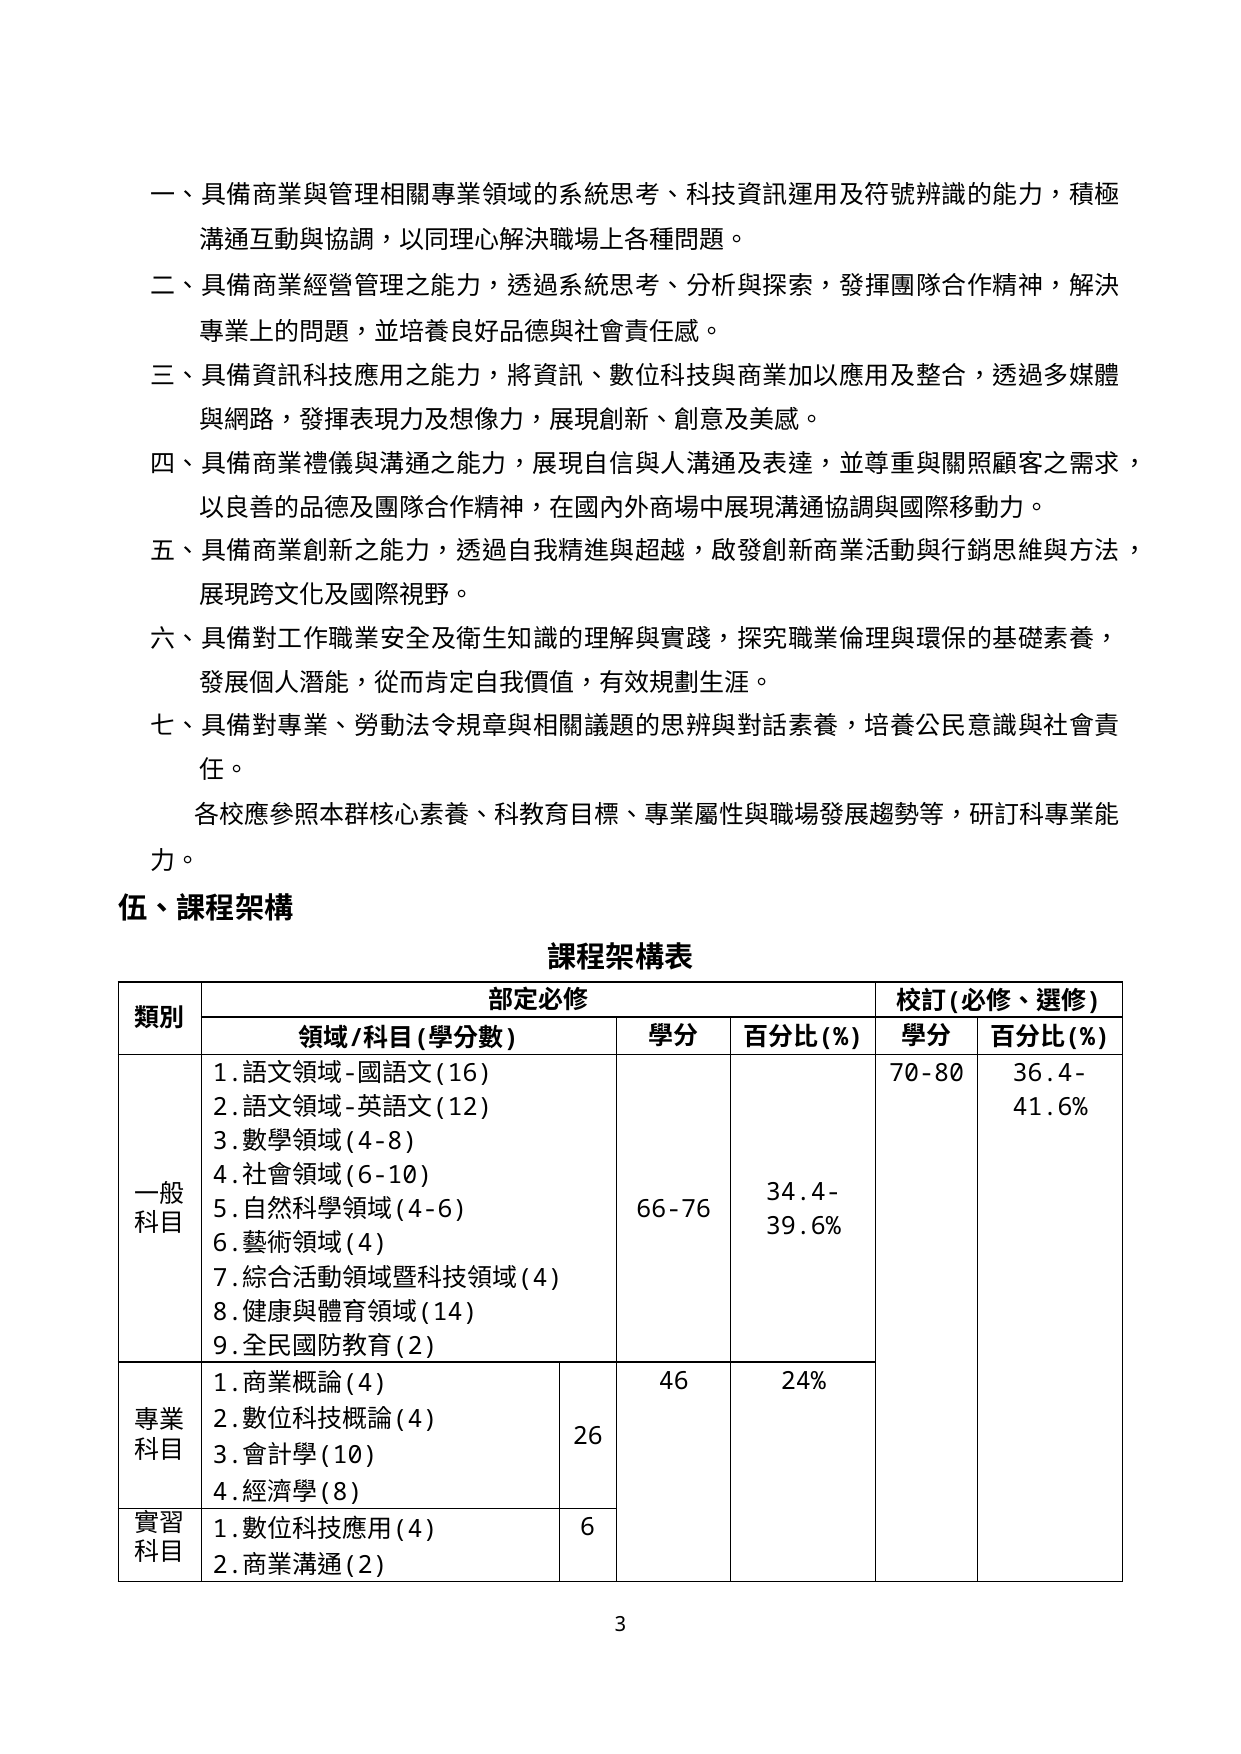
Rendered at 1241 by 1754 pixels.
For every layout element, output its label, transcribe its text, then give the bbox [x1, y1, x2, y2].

table_cell 1.數位科技應用(4) 2.商業溝通(2) [202, 1509, 559, 1581]
text 一、具備商業與管理相關專業領域的系統思考、科技資訊運用及符號辨識的能力，積極溝通互動與協調，以同理心解決職場上各種問題。 [150, 166, 1122, 258]
text 六、具備對工作職業安全及衛生知識的理解與實踐，探究職業倫理與環保的基礎素養，發展個人潛能，從而肯定自我價值，有效規劃生涯。 [150, 612, 1122, 700]
table_cell 6 [560, 1509, 616, 1581]
table_header 校訂(必修、選修) [876, 983, 1122, 1016]
text 課程架構表 [118, 933, 1122, 976]
table_header 類別 [119, 983, 201, 1054]
table_cell 專業科目 [119, 1363, 201, 1507]
text 三、具備資訊科技應用之能力，將資訊、數位科技與商業加以應用及整合，透過多媒體與網路，發揮表現力及想像力，展現創新、創意及美感。 [150, 350, 1122, 437]
table_cell 36.4-41.6% [978, 1055, 1122, 1581]
table_header 部定必修 [202, 983, 875, 1016]
text 伍、課程架構 [118, 884, 1122, 928]
table_cell 一般科目 [119, 1055, 201, 1361]
table_cell 26 [560, 1363, 616, 1507]
table_cell 學分 [617, 1018, 730, 1054]
table_cell 領域/科目(學分數) [202, 1018, 616, 1054]
table_cell 66-76 [617, 1055, 730, 1361]
text 二、具備商業經營管理之能力，透過系統思考、分析與探索，發揮團隊合作精神，解決專業上的問題，並培養良好品德與社會責任感。 [150, 258, 1122, 350]
text 四、具備商業禮儀與溝通之能力，展現自信與人溝通及表達，並尊重與關照顧客之需求，以良善的品德及團隊合作精神，在國內外商場中展現溝通協調與國際移動力。 [150, 437, 1122, 525]
table_cell 24% [731, 1363, 875, 1581]
table_cell 1.商業概論(4) 2.數位科技概論(4) 3.會計學(10) 4.經濟學(8) [202, 1363, 559, 1507]
table_cell 百分比(%) [731, 1018, 875, 1054]
text 五、具備商業創新之能力，透過自我精進與超越，啟發創新商業活動與行銷思維與方法，展現跨文化及國際視野。 [150, 525, 1122, 612]
text 各校應參照本群核心素養、科教育目標、專業屬性與職場發展趨勢等，研訂科專業能力。 [150, 787, 1122, 879]
table_cell 實習科目 [119, 1509, 201, 1581]
table_cell 34.4-39.6% [731, 1055, 875, 1361]
text 七、具備對專業、勞動法令規章與相關議題的思辨與對話素養，培養公民意識與社會責任。 [150, 700, 1122, 787]
table_cell 百分比(%) [978, 1018, 1122, 1054]
table_cell 1.語文領域-國語文(16) 2.語文領域-英語文(12) 3.數學領域(4-8) 4.社會領域(6-10) 5.自然科學領域(4-6) 6.藝術領域(4) 7.綜合活動領域暨科技領域(4) 8.健康與體育領域(14) 9.全民國防教育(2) [202, 1055, 616, 1361]
table_cell 46 [617, 1363, 730, 1581]
table_cell 70-80 [876, 1055, 977, 1581]
table_cell 學分 [876, 1018, 977, 1054]
